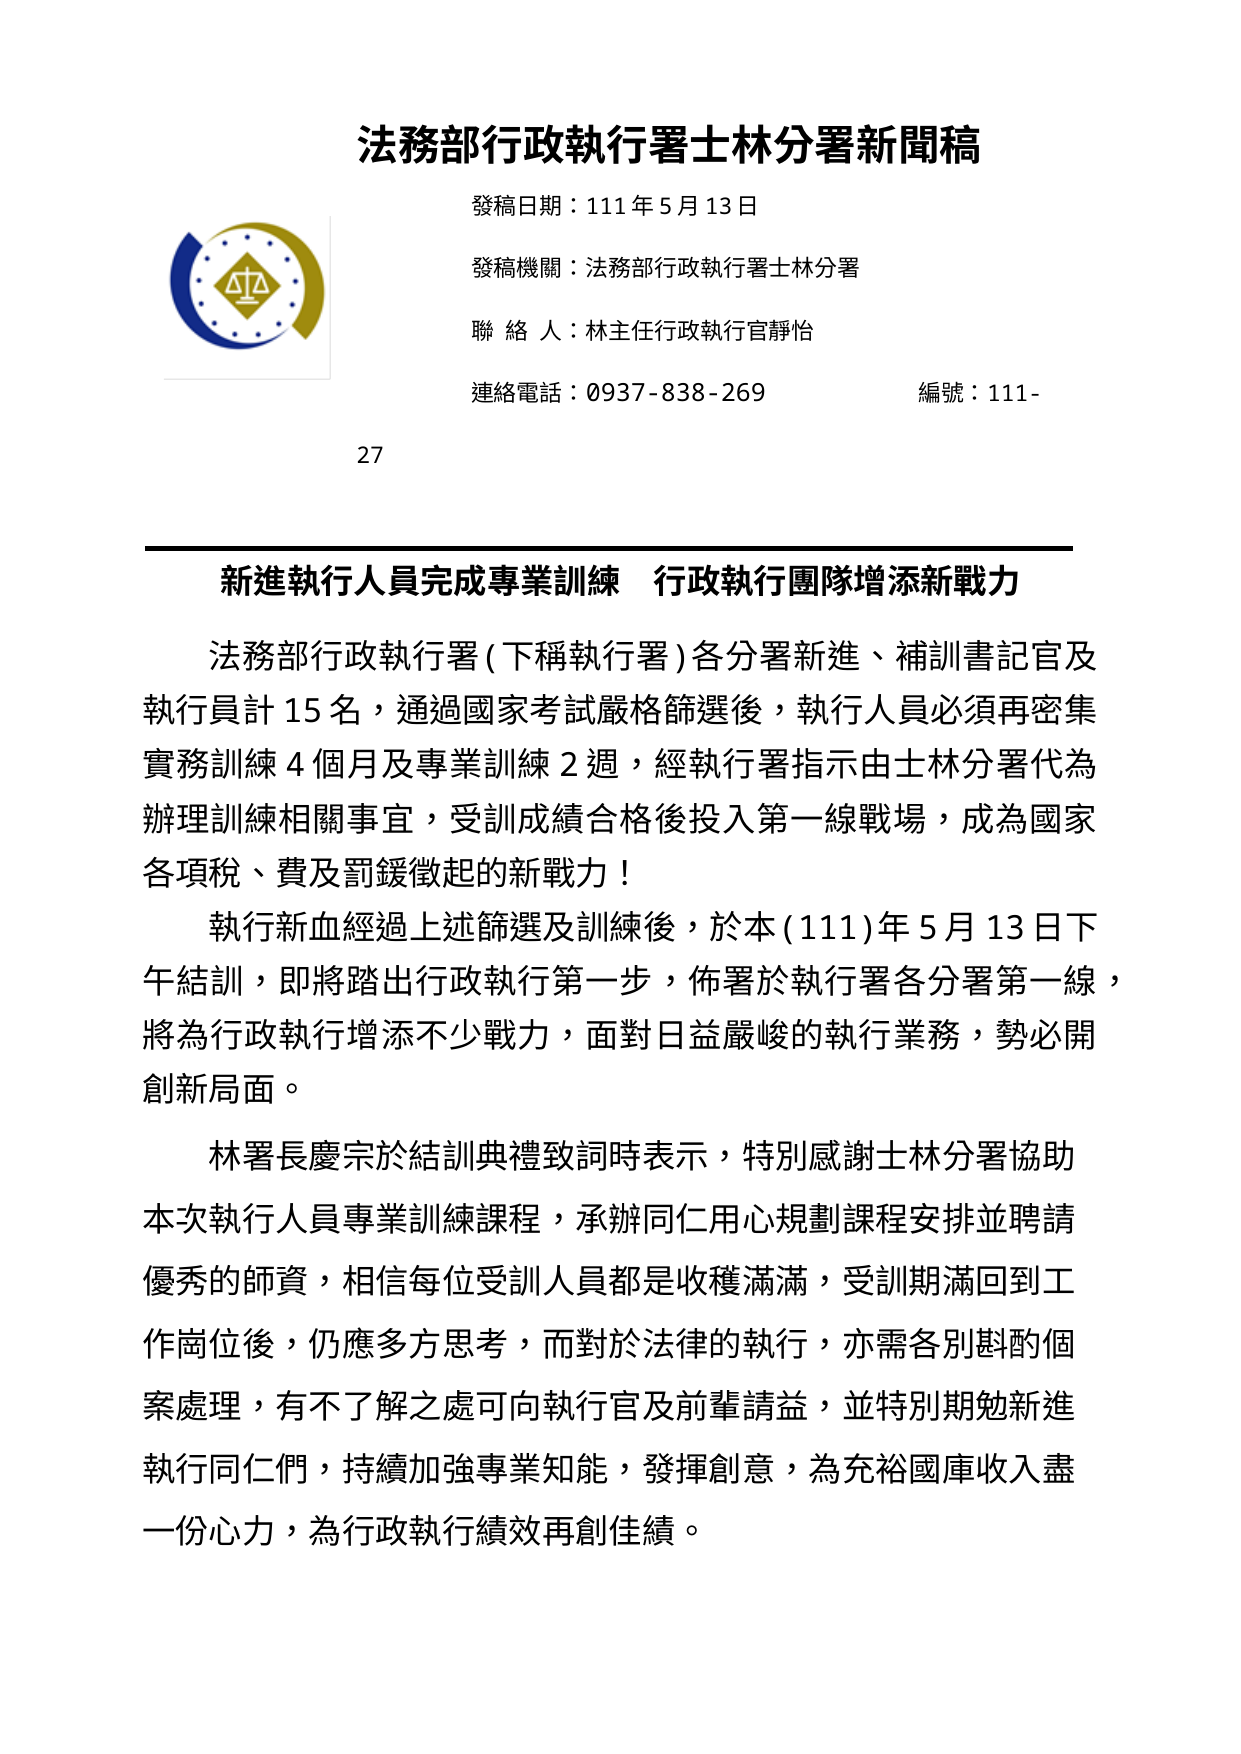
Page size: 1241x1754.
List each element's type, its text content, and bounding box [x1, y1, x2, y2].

table_header [142, 100, 353, 475]
text 新進執行人員完成專業訓練 行政執行團隊增添新戰力 [142, 538, 1098, 600]
table_header 法務部行政執行署士林分署新聞稿 發稿日期：111年5月13日 發稿機關：法務部行政執行署士林分署 聯 絡 人：林主任行政執行官靜怡 連絡電話：0937-838-269 編號：111-27 [353, 100, 1045, 475]
text 法務部行政執行署(下稱執行署)各分署新進、補訓書記官及執行員計15名，通過國家考試嚴格篩選後，執行人員必須再密集實務訓練4個月及專業訓練2週，經執行署指示由士林分署代為辦理訓練相關事宜，受訓成績合格後投入第一線戰場，成為國家各項稅、費及罰鍰徵起的新戰力！ [142, 625, 1098, 896]
text 執行新血經過上述篩選及訓練後，於本(111)年5月13日下午結訓，即將踏出行政執行第一步，佈署於執行署各分署第一線，將為行政執行增添不少戰力，面對日益嚴峻的執行業務，勢必開創新局面。 [142, 896, 1098, 1113]
text 林署長慶宗於結訓典禮致詞時表示，特別感謝士林分署協助本次執行人員專業訓練課程，承辦同仁用心規劃課程安排並聘請優秀的師資，相信每位受訓人員都是收穫滿滿，受訓期滿回到工作崗位後，仍應多方思考，而對於法律的執行，亦需各別斟酌個案處理，有不了解之處可向執行官及前輩請益，並特別期勉新進執行同仁們，持續加強專業知能，發揮創意，為充裕國庫收入盡一份心力，為行政執行績效再創佳績。 [142, 1113, 1098, 1550]
